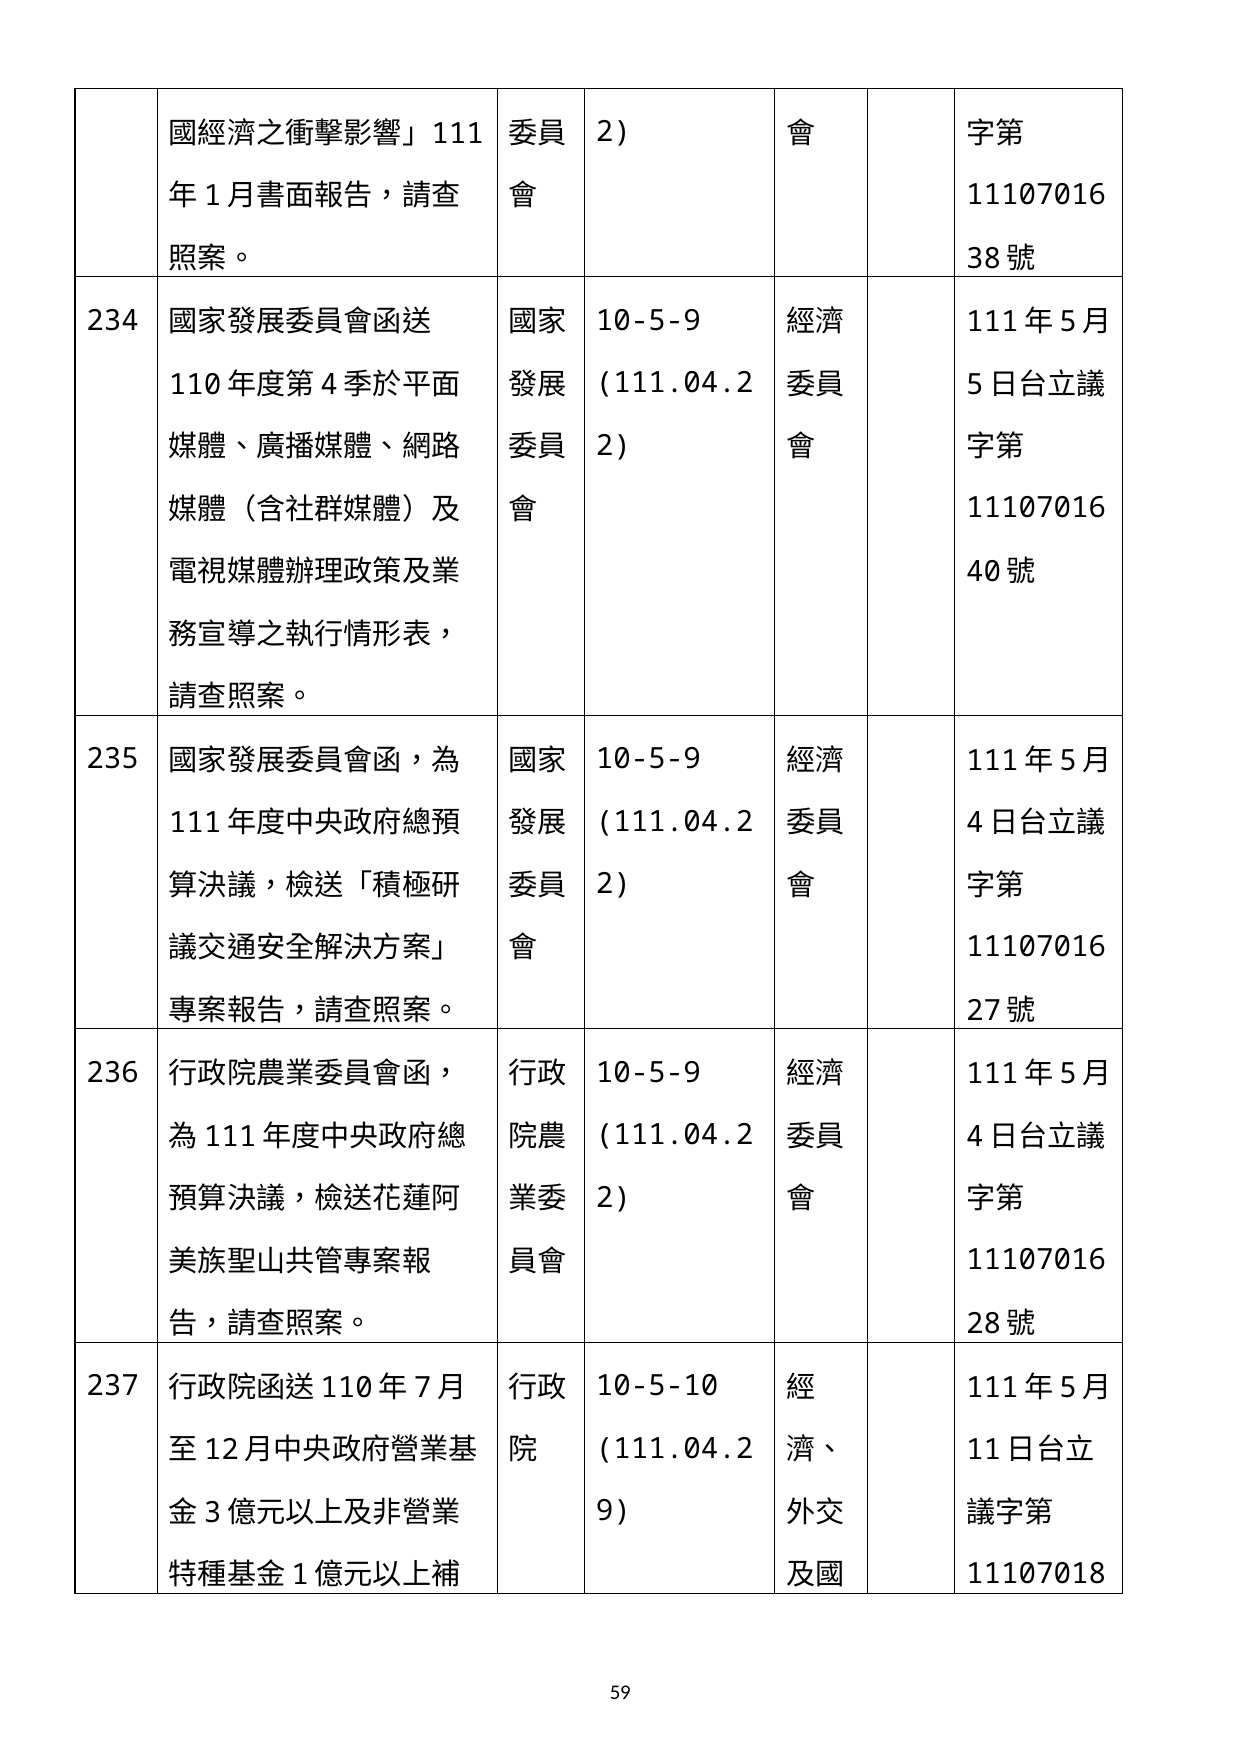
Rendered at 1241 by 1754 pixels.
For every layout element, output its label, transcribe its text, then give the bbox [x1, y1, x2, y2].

table_cell 10-5-9 (111.04.22) [585, 277, 774, 715]
table_cell 國家發展委員會 [498, 277, 584, 715]
table_cell [868, 716, 954, 1028]
table_cell 234 [76, 277, 157, 715]
table_cell [868, 1029, 954, 1342]
table_cell 國經濟之衝擊影響」111年1月書面報告，請查照案。 [158, 89, 497, 276]
table_cell 10-5-10 (111.04.29) [585, 1343, 774, 1593]
table_cell [868, 1343, 954, 1593]
table_cell 國家發展委員會函送110年度第4季於平面媒體、廣播媒體、網路媒體（含社群媒體）及電視媒體辦理政策及業務宣導之執行情形表，請查照案。 [158, 277, 497, 715]
table_cell 2) [585, 89, 774, 276]
table_cell 國家發展委員會 [498, 716, 584, 1028]
table_cell 國家發展委員會函，為111年度中央政府總預算決議，檢送「積極研議交通安全解決方案」專案報告，請查照案。 [158, 716, 497, 1028]
table_cell 237 [76, 1343, 157, 1593]
table_cell 111年5月11日台立議字第11107018 [955, 1343, 1122, 1593]
table_cell 10-5-9 (111.04.22) [585, 716, 774, 1028]
table_cell 111年5月4日台立議字第1110701627號 [955, 716, 1122, 1028]
table_cell 會 [775, 89, 867, 276]
table_cell 10-5-9 (111.04.22) [585, 1029, 774, 1342]
table_cell 111年5月5日台立議字第1110701640號 [955, 277, 1122, 715]
table_cell 經濟委員會 [775, 716, 867, 1028]
table_cell [76, 89, 157, 276]
table_cell 235 [76, 716, 157, 1028]
table_cell 經濟、外交及國 [775, 1343, 867, 1593]
table_cell 字第1110701638號 [955, 89, 1122, 276]
table_cell [868, 277, 954, 715]
table_cell 經濟委員會 [775, 1029, 867, 1342]
table_cell 行政院 [498, 1343, 584, 1593]
table_cell 行政院農業委員會 [498, 1029, 584, 1342]
table_cell [868, 89, 954, 276]
table_cell 委員會 [498, 89, 584, 276]
table_cell 經濟委員會 [775, 277, 867, 715]
table_cell 111年5月4日台立議字第1110701628號 [955, 1029, 1122, 1342]
table_cell 行政院函送110年7月至12月中央政府營業基金3億元以上及非營業特種基金1億元以上補 [158, 1343, 497, 1593]
table_cell 行政院農業委員會函，為111年度中央政府總預算決議，檢送花蓮阿美族聖山共管專案報告，請查照案。 [158, 1029, 497, 1342]
table_cell 236 [76, 1029, 157, 1342]
